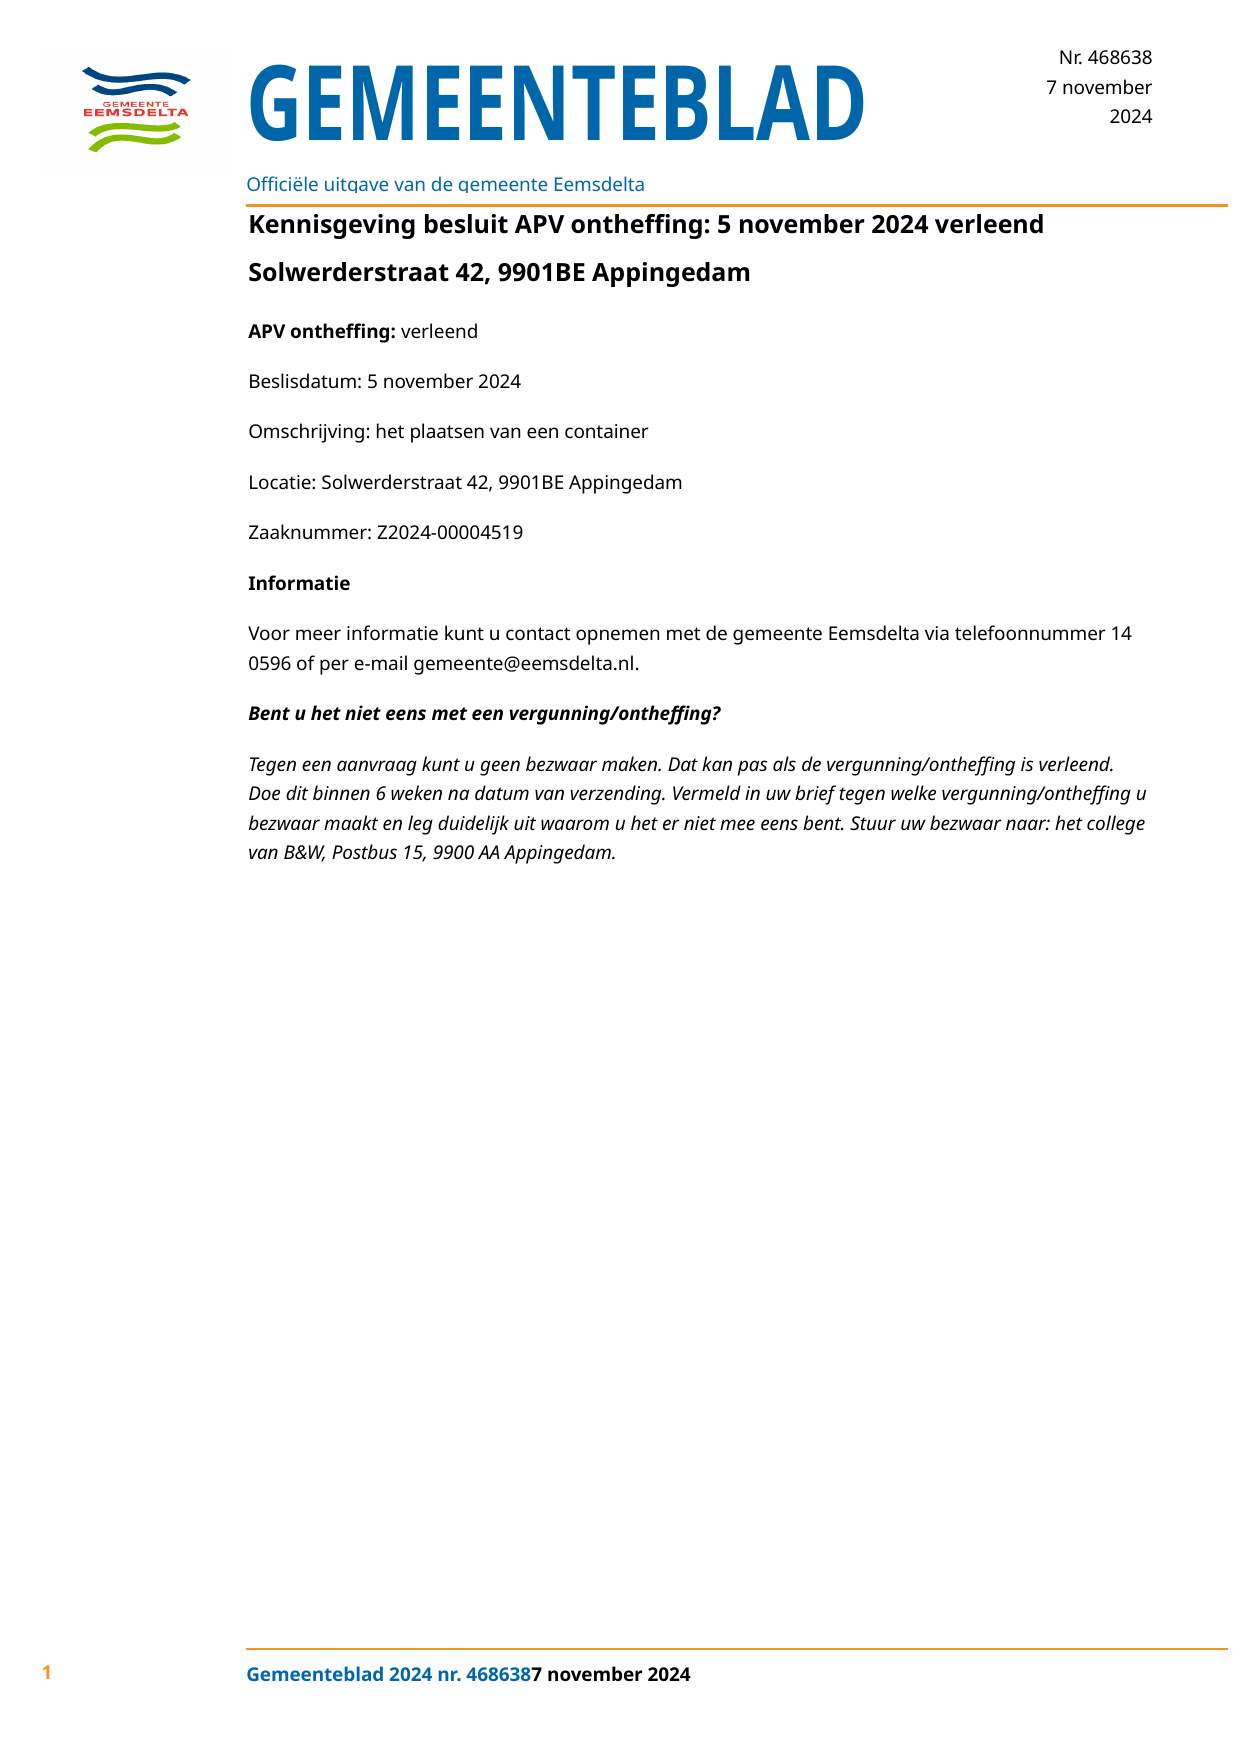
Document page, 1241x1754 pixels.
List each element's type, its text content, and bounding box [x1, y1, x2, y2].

text Omschrijving: het plaatsen van een container [248, 419, 1152, 444]
text Voor meer informatie kunt u contact opnemen met de gemeente Eemsdelta via telefoonnummer 14 0596 of per e-mail gemeente@eemsdelta.nl. [248, 620, 1152, 676]
picture [41, 47, 231, 172]
text Kennisgeving besluit APV ontheffing: 5 november 2024 verleend Solwerderstraat 42, 9901BE Appingedam [248, 207, 1152, 288]
text Informatie [248, 570, 1152, 596]
text Zaaknummer: Z2024-00004519 [248, 519, 1152, 545]
text Locatie: Solwerderstraat 42, 9901BE Appingedam [248, 469, 1152, 495]
text Bent u het niet eens met een vergunning/ontheffing? [248, 700, 1152, 726]
text Beslisdatum: 5 november 2024 [248, 368, 1152, 394]
text Tegen een aanvraag kunt u geen bezwaar maken. Dat kan pas als de vergunning/ontheffing is verleend. Doe dit binnen 6 weken na datum van verzending. Vermeld in uw brief tegen welke vergunning/ontheffing u bezwaar maakt en leg duidelijk uit waarom u het er niet mee eens bent. Stuur uw bezwaar naar: het college van B&W, Postbus 15, 9900 AA Appingedam. [248, 751, 1152, 865]
text APV ontheffing: verleend [248, 318, 1152, 344]
